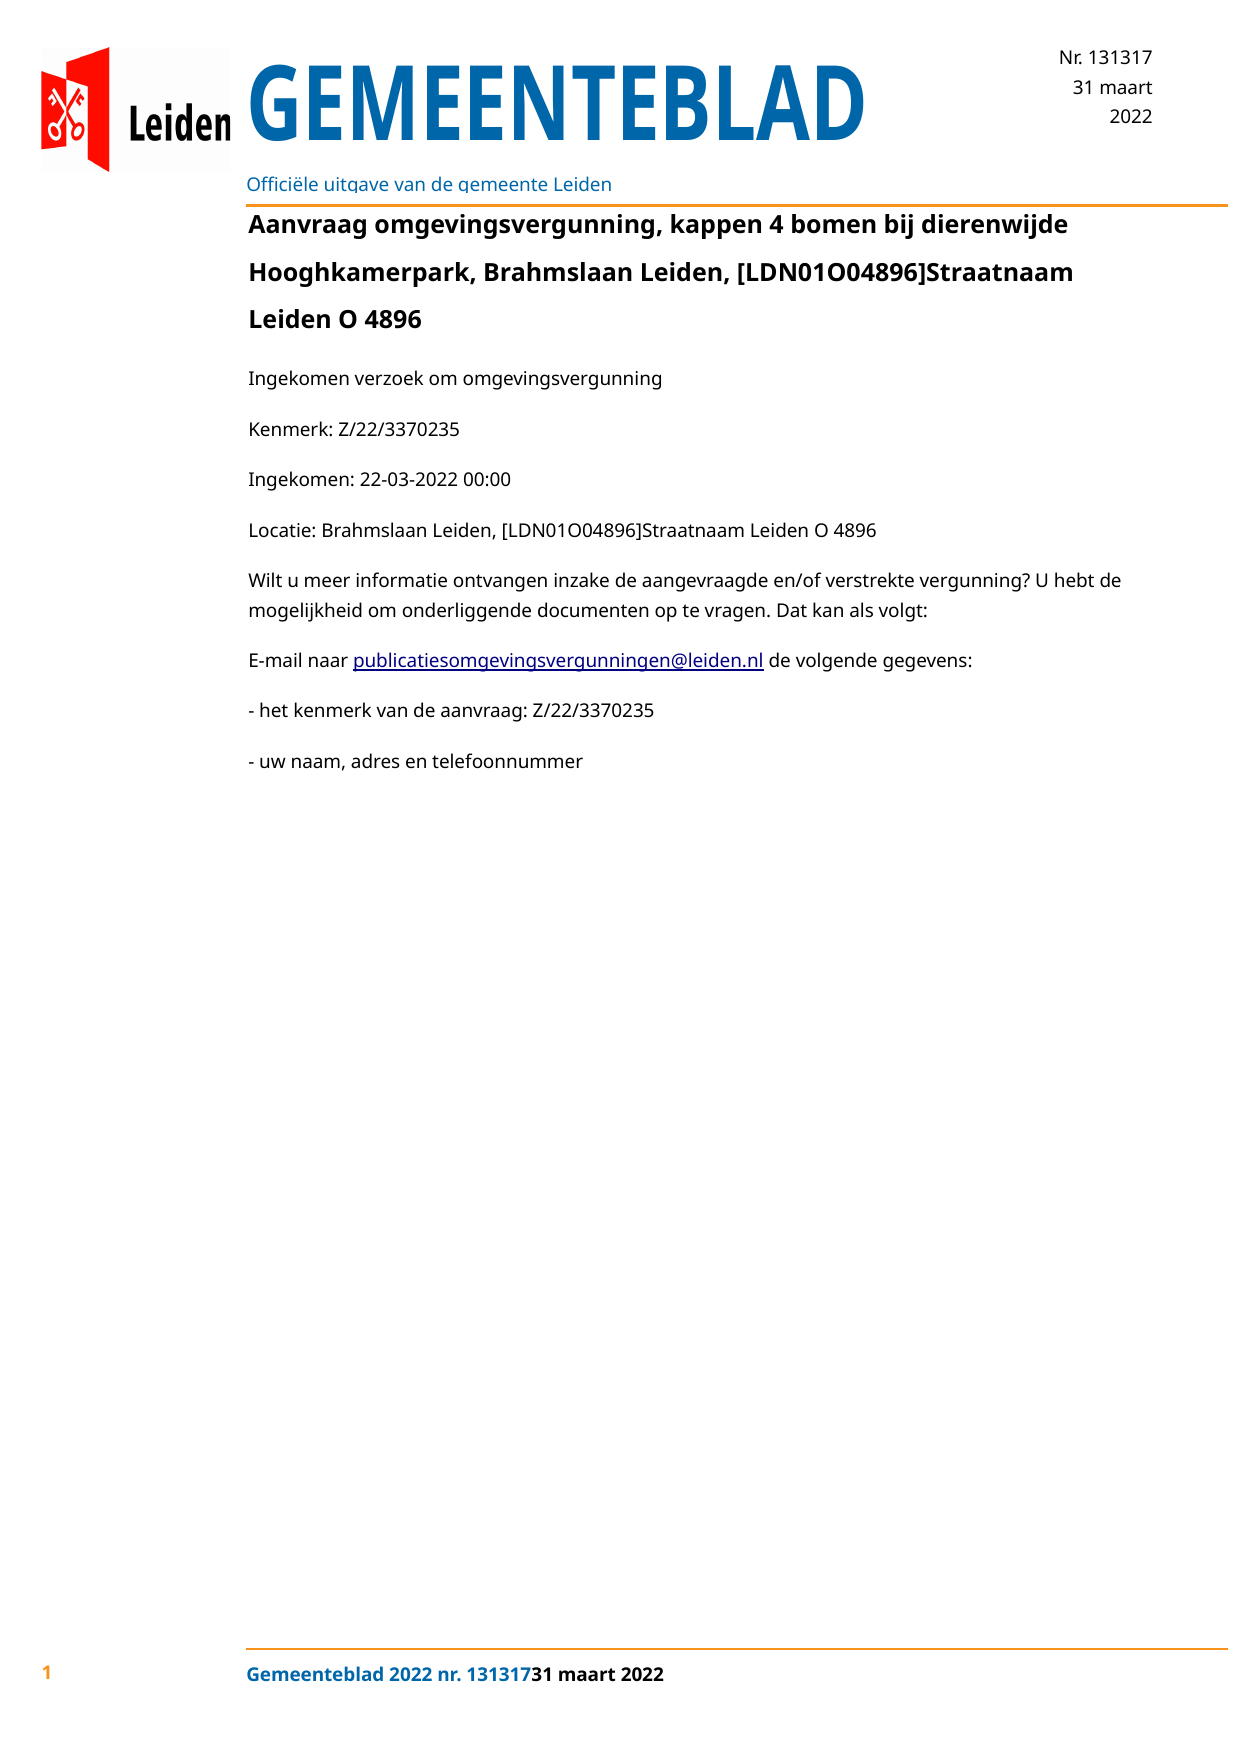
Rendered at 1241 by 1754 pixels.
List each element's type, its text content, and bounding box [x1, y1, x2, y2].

text - uw naam, adres en telefoonnummer [248, 748, 1152, 774]
picture [41, 47, 231, 172]
text Aanvraag omgevingsvergunning, kappen 4 bomen bij dierenwijde Hooghkamerpark, Brahmslaan Leiden, [LDN01O04896]Straatnaam Leiden O 4896 [248, 207, 1152, 336]
text - het kenmerk van de aanvraag: Z/22/3370235 [248, 698, 1152, 723]
text Kenmerk: Z/22/3370235 [248, 416, 1152, 442]
text Locatie: Brahmslaan Leiden, [LDN01O04896]Straatnaam Leiden O 4896 [248, 517, 1152, 542]
text Wilt u meer informatie ontvangen inzake de aangevraagde en/of verstrekte vergunning? U hebt de mogelijkheid om onderliggende documenten op te vragen. Dat kan als volgt: [248, 567, 1152, 622]
text Ingekomen verzoek om omgevingsvergunning [248, 366, 1152, 391]
text E-mail naar publicatiesomgevingsvergunningen@leiden.nl de volgende gegevens: [248, 647, 1152, 673]
text Ingekomen: 22-03-2022 00:00 [248, 466, 1152, 492]
